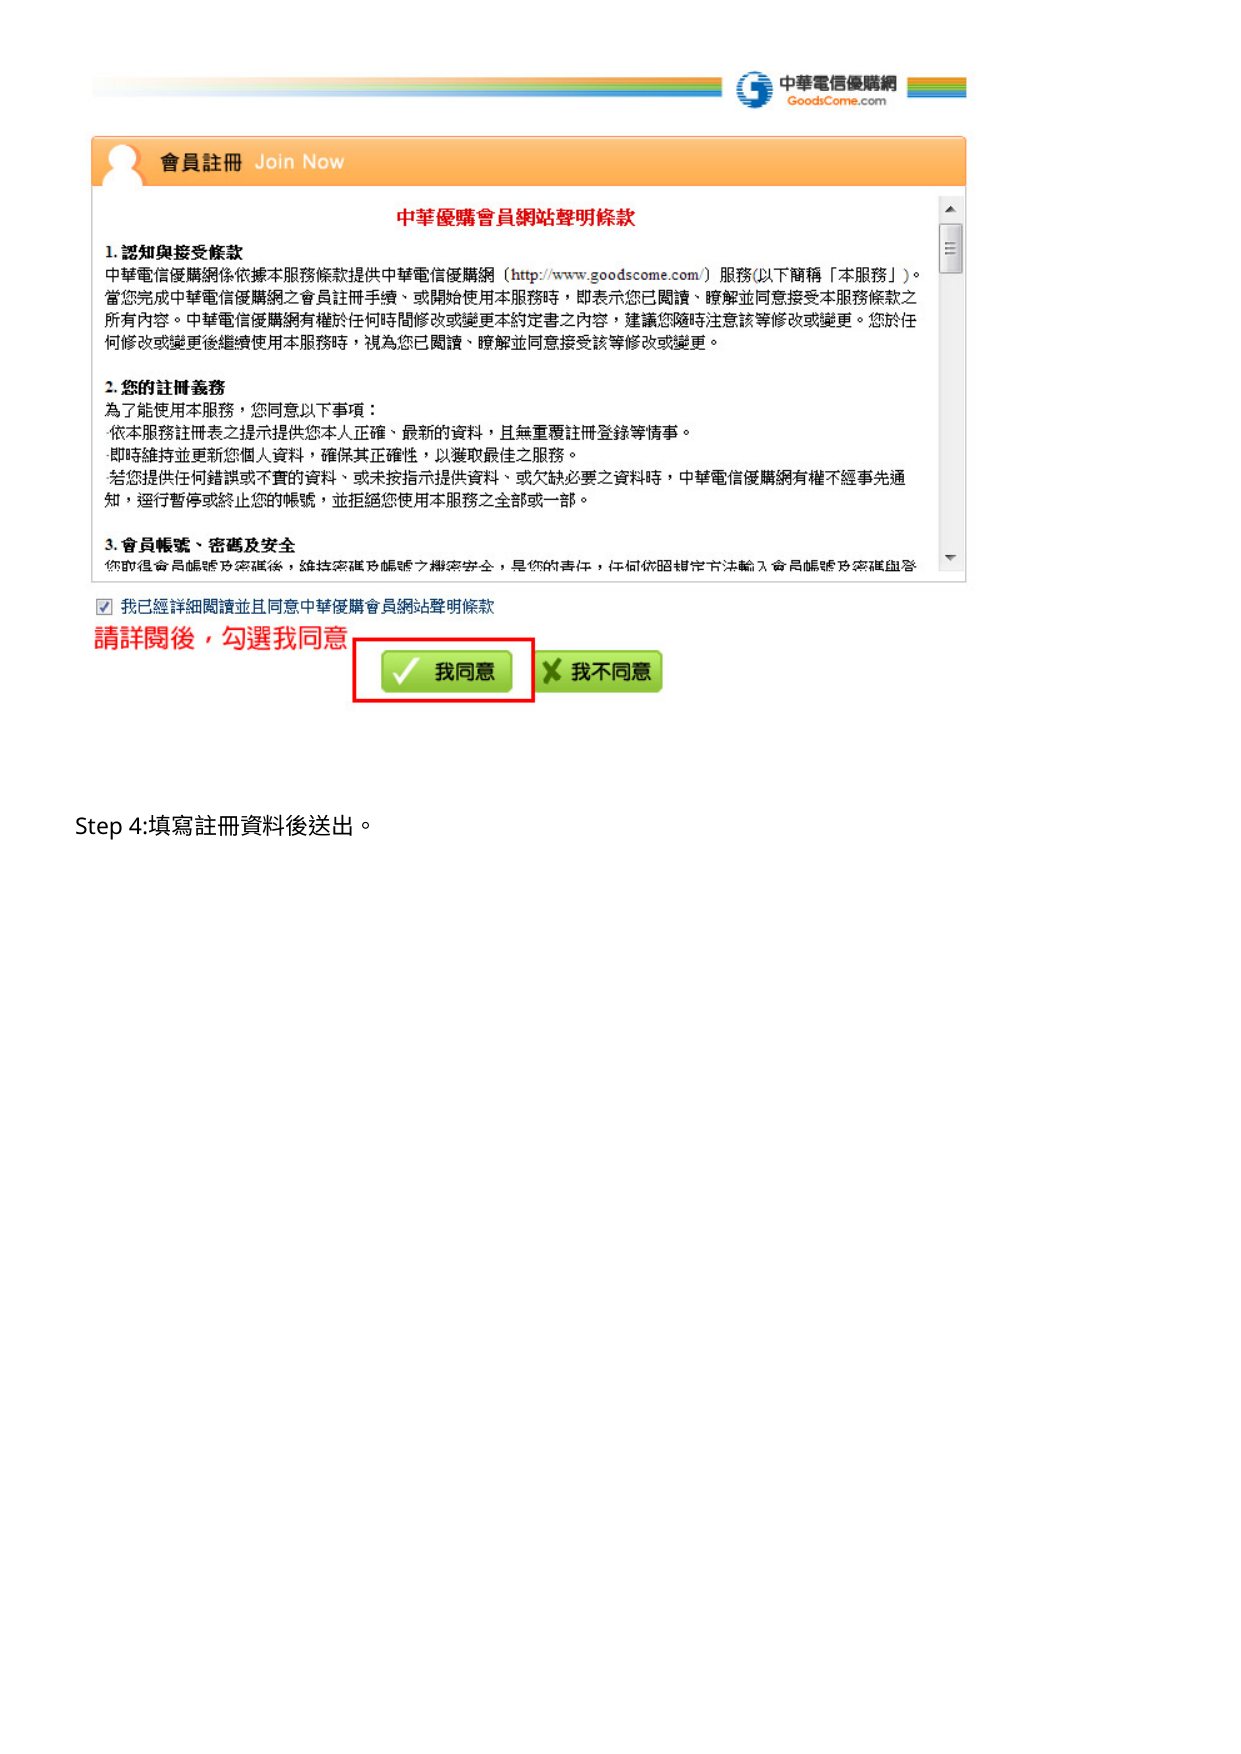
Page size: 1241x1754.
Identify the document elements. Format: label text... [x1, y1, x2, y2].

text [75, 33, 1165, 721]
text Step 4:填寫註冊資料後送出。 [75, 783, 1165, 846]
